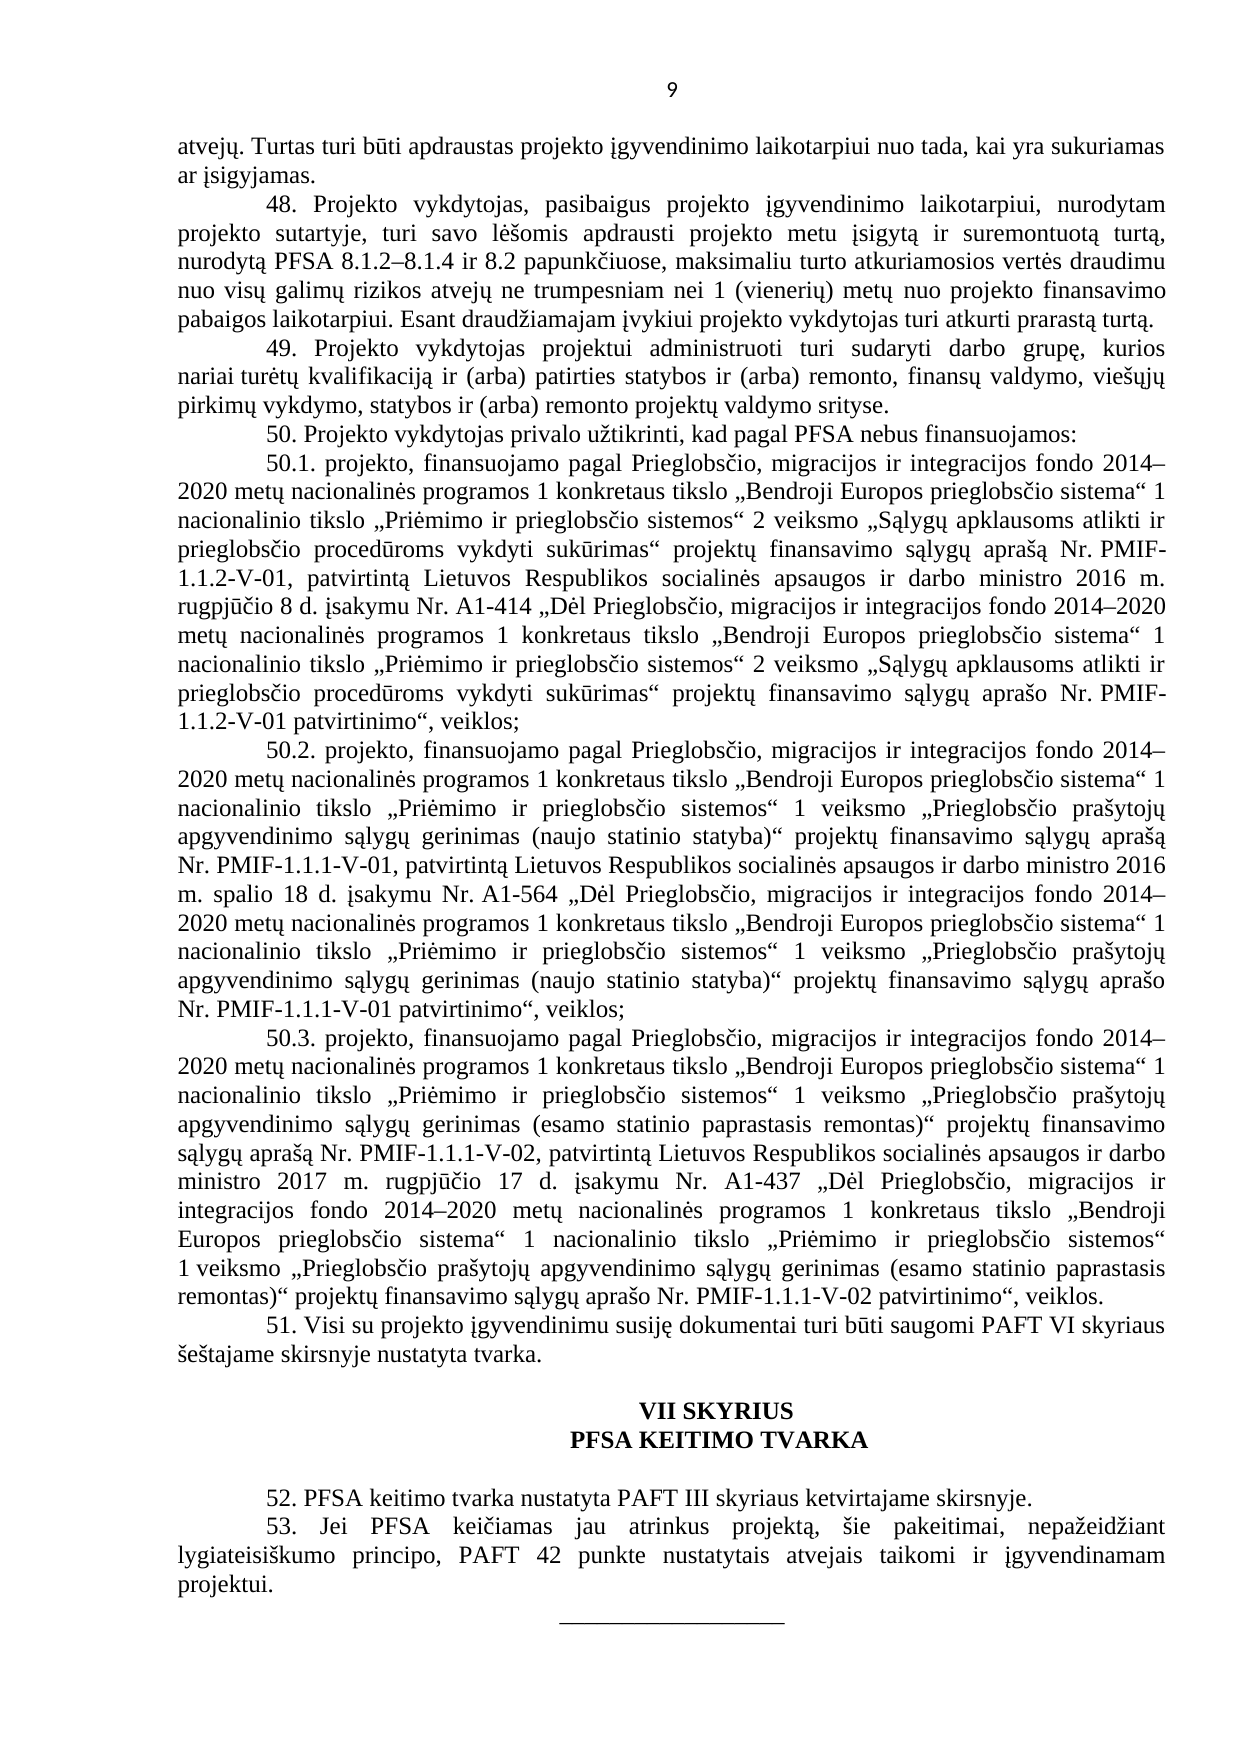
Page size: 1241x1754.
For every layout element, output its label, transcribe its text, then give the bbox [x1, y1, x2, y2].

text 50.2. projekto, finansuojamo pagal Prieglobsčio, migracijos ir integracijos fondo 2014–2020 metų nacionalinės programos 1 konkretaus tikslo „Bendroji Europos prieglobsčio sistema“ 1 nacionalinio tikslo „Priėmimo ir prieglobsčio sistemos“ 1 veiksmo „Prieglobsčio prašytojų apgyvendinimo sąlygų gerinimas (naujo statinio statyba)“ projektų finansavimo sąlygų aprašą Nr. PMIF-1.1.1-V-01, patvirtintą Lietuvos Respublikos socialinės apsaugos ir darbo ministro 2016 m. spalio 18 d. įsakymu Nr. A1-564 „Dėl Prieglobsčio, migracijos ir integracijos fondo 2014–2020 metų nacionalinės programos 1 konkretaus tikslo „Bendroji Europos prieglobsčio sistema“ 1 nacionalinio tikslo „Priėmimo ir prieglobsčio sistemos“ 1 veiksmo „Prieglobsčio prašytojų apgyvendinimo sąlygų gerinimas (naujo statinio statyba)“ projektų finansavimo sąlygų aprašo Nr. PMIF-1.1.1-V-01 patvirtinimo“, veiklos; [177, 735, 1166, 1023]
text PFSA KEITIMO TVARKA [177, 1425, 1166, 1454]
text atvejų. Turtas turi būti apdraustas projekto įgyvendinimo laikotarpiui nuo tada, kai yra sukuriamas ar įsigyjamas. [177, 131, 1166, 189]
text 48. Projekto vykdytojas, pasibaigus projekto įgyvendinimo laikotarpiui, nurodytam projekto sutartyje, turi savo lėšomis apdrausti projekto metu įsigytą ir suremontuotą turtą, nurodytą PFSA 8.1.2–8.1.4 ir 8.2 papunkčiuose, maksimaliu turto atkuriamosios vertės draudimu nuo visų galimų rizikos atvejų ne trumpesniam nei 1 (vienerių) metų nuo projekto finansavimo pabaigos laikotarpiui. Esant draudžiamajam įvykiui projekto vykdytojas turi atkurti prarastą turtą. [177, 189, 1166, 333]
text 50. Projekto vykdytojas privalo užtikrinti, kad pagal PFSA nebus finansuojamos: [177, 419, 1166, 448]
text 50.3. projekto, finansuojamo pagal Prieglobsčio, migracijos ir integracijos fondo 2014–2020 metų nacionalinės programos 1 konkretaus tikslo „Bendroji Europos prieglobsčio sistema“ 1 nacionalinio tikslo „Priėmimo ir prieglobsčio sistemos“ 1 veiksmo „Prieglobsčio prašytojų apgyvendinimo sąlygų gerinimas (esamo statinio paprastasis remontas)“ projektų finansavimo sąlygų aprašą Nr. PMIF-1.1.1-V-02, patvirtintą Lietuvos Respublikos socialinės apsaugos ir darbo ministro 2017 m. rugpjūčio 17 d. įsakymu Nr. A1-437 „Dėl Prieglobsčio, migracijos ir integracijos fondo 2014–2020 metų nacionalinės programos 1 konkretaus tikslo „Bendroji Europos prieglobsčio sistema“ 1 nacionalinio tikslo „Priėmimo ir prieglobsčio sistemos“ 1 veiksmo „Prieglobsčio prašytojų apgyvendinimo sąlygų gerinimas (esamo statinio paprastasis remontas)“ projektų finansavimo sąlygų aprašo Nr. PMIF-1.1.1-V-02 patvirtinimo“, veiklos. [177, 1023, 1166, 1310]
text 50.1. projekto, finansuojamo pagal Prieglobsčio, migracijos ir integracijos fondo 2014–2020 metų nacionalinės programos 1 konkretaus tikslo „Bendroji Europos prieglobsčio sistema“ 1 nacionalinio tikslo „Priėmimo ir prieglobsčio sistemos“ 2 veiksmo „Sąlygų apklausoms atlikti ir prieglobsčio procedūroms vykdyti sukūrimas“ projektų finansavimo sąlygų aprašą Nr. PMIF-1.1.2-V-01, patvirtintą Lietuvos Respublikos socialinės apsaugos ir darbo ministro 2016 m. rugpjūčio 8 d. įsakymu Nr. A1-414 „Dėl Prieglobsčio, migracijos ir integracijos fondo 2014–2020 metų nacionalinės programos 1 konkretaus tikslo „Bendroji Europos prieglobsčio sistema“ 1 nacionalinio tikslo „Priėmimo ir prieglobsčio sistemos“ 2 veiksmo „Sąlygų apklausoms atlikti ir prieglobsčio procedūroms vykdyti sukūrimas“ projektų finansavimo sąlygų aprašo Nr. PMIF-1.1.2-V-01 patvirtinimo“, veiklos; [177, 448, 1166, 735]
text 49. Projekto vykdytojas projektui administruoti turi sudaryti darbo grupę, kurios nariai turėtų kvalifikaciją ir (arba) patirties statybos ir (arba) remonto, finansų valdymo, viešųjų pirkimų vykdymo, statybos ir (arba) remonto projektų valdymo srityse. [177, 333, 1166, 419]
text __________________ [177, 1598, 1166, 1626]
text 52. PFSA keitimo tvarka nustatyta PAFT III skyriaus ketvirtajame skirsnyje. [177, 1483, 1166, 1511]
text 51. Visi su projekto įgyvendinimu susiję dokumentai turi būti saugomi PAFT VI skyriaus šeštajame skirsnyje nustatyta tvarka. [177, 1310, 1166, 1368]
text VII SKYRIUS [177, 1396, 1166, 1425]
text 53. Jei PFSA keičiamas jau atrinkus projektą, šie pakeitimai, nepažeidžiant lygiateisiškumo principo, PAFT 42 punkte nustatytais atvejais taikomi ir įgyvendinamam projektui. [177, 1511, 1166, 1598]
